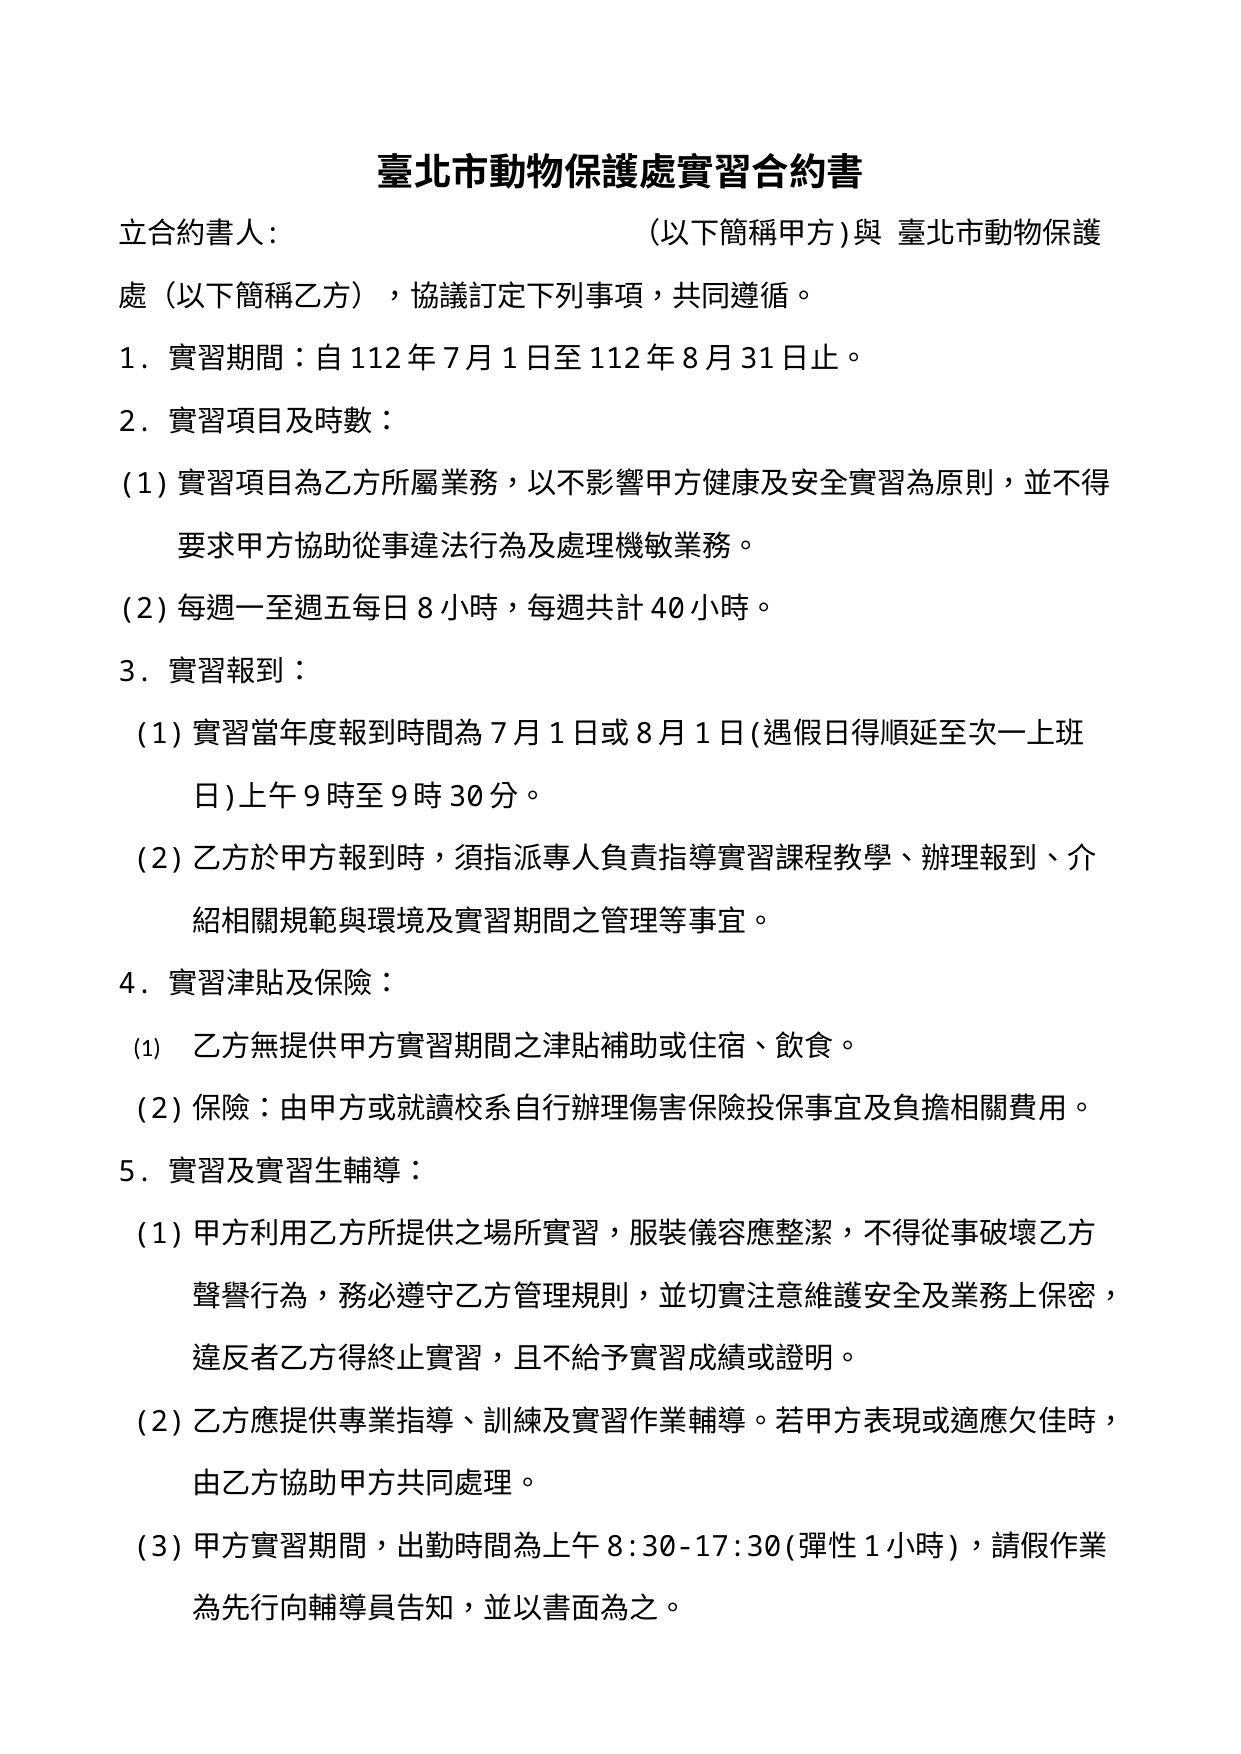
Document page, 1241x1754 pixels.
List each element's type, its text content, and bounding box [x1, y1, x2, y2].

list 乙方應提供專業指導、訓練及實習作業輔導。若甲方表現或適應欠佳時，由乙方協助甲方共同處理。 [133, 1377, 1122, 1502]
text 立合約書人: （以下簡稱甲方)與 臺北市動物保護處（以下簡稱乙方），協議訂定下列事項，共同遵循。 [118, 189, 1122, 314]
list 甲方實習期間，出勤時間為上午8:30-17:30(彈性1小時)，請假作業為先行向輔導員告知，並以書面為之。 [133, 1502, 1122, 1627]
list 實習報到： [118, 627, 1122, 689]
list 乙方於甲方報到時，須指派專人負責指導實習課程教學、辦理報到、介紹相關規範與環境及實習期間之管理等事宜。 [133, 814, 1122, 939]
list 甲方利用乙方所提供之場所實習，服裝儀容應整潔，不得從事破壞乙方聲譽行為，務必遵守乙方管理規則，並切實注意維護安全及業務上保密，違反者乙方得終止實習，且不給予實習成績或證明。 [133, 1189, 1122, 1377]
list 實習津貼及保險： [118, 939, 1122, 1002]
list 實習當年度報到時間為7月1日或8月1日(遇假日得順延至次一上班日)上午9時至9時30分。 [133, 689, 1122, 814]
list 實習及實習生輔導： [118, 1127, 1122, 1189]
list 實習項目及時數： [118, 377, 1122, 439]
list 每週一至週五每日8小時，每週共計40小時。 [118, 564, 1122, 627]
list 實習期間：自112年7月1日至112年8月31日止。 [118, 314, 1122, 377]
list 實習項目為乙方所屬業務，以不影響甲方健康及安全實習為原則，並不得要求甲方協助從事違法行為及處理機敏業務。 [118, 439, 1122, 564]
text 臺北市動物保護處實習合約書 [118, 127, 1122, 189]
list 保險：由甲方或就讀校系自行辦理傷害保險投保事宜及負擔相關費用。 [133, 1064, 1122, 1127]
list 乙方無提供甲方實習期間之津貼補助或住宿、飲食。 [133, 1002, 1122, 1064]
